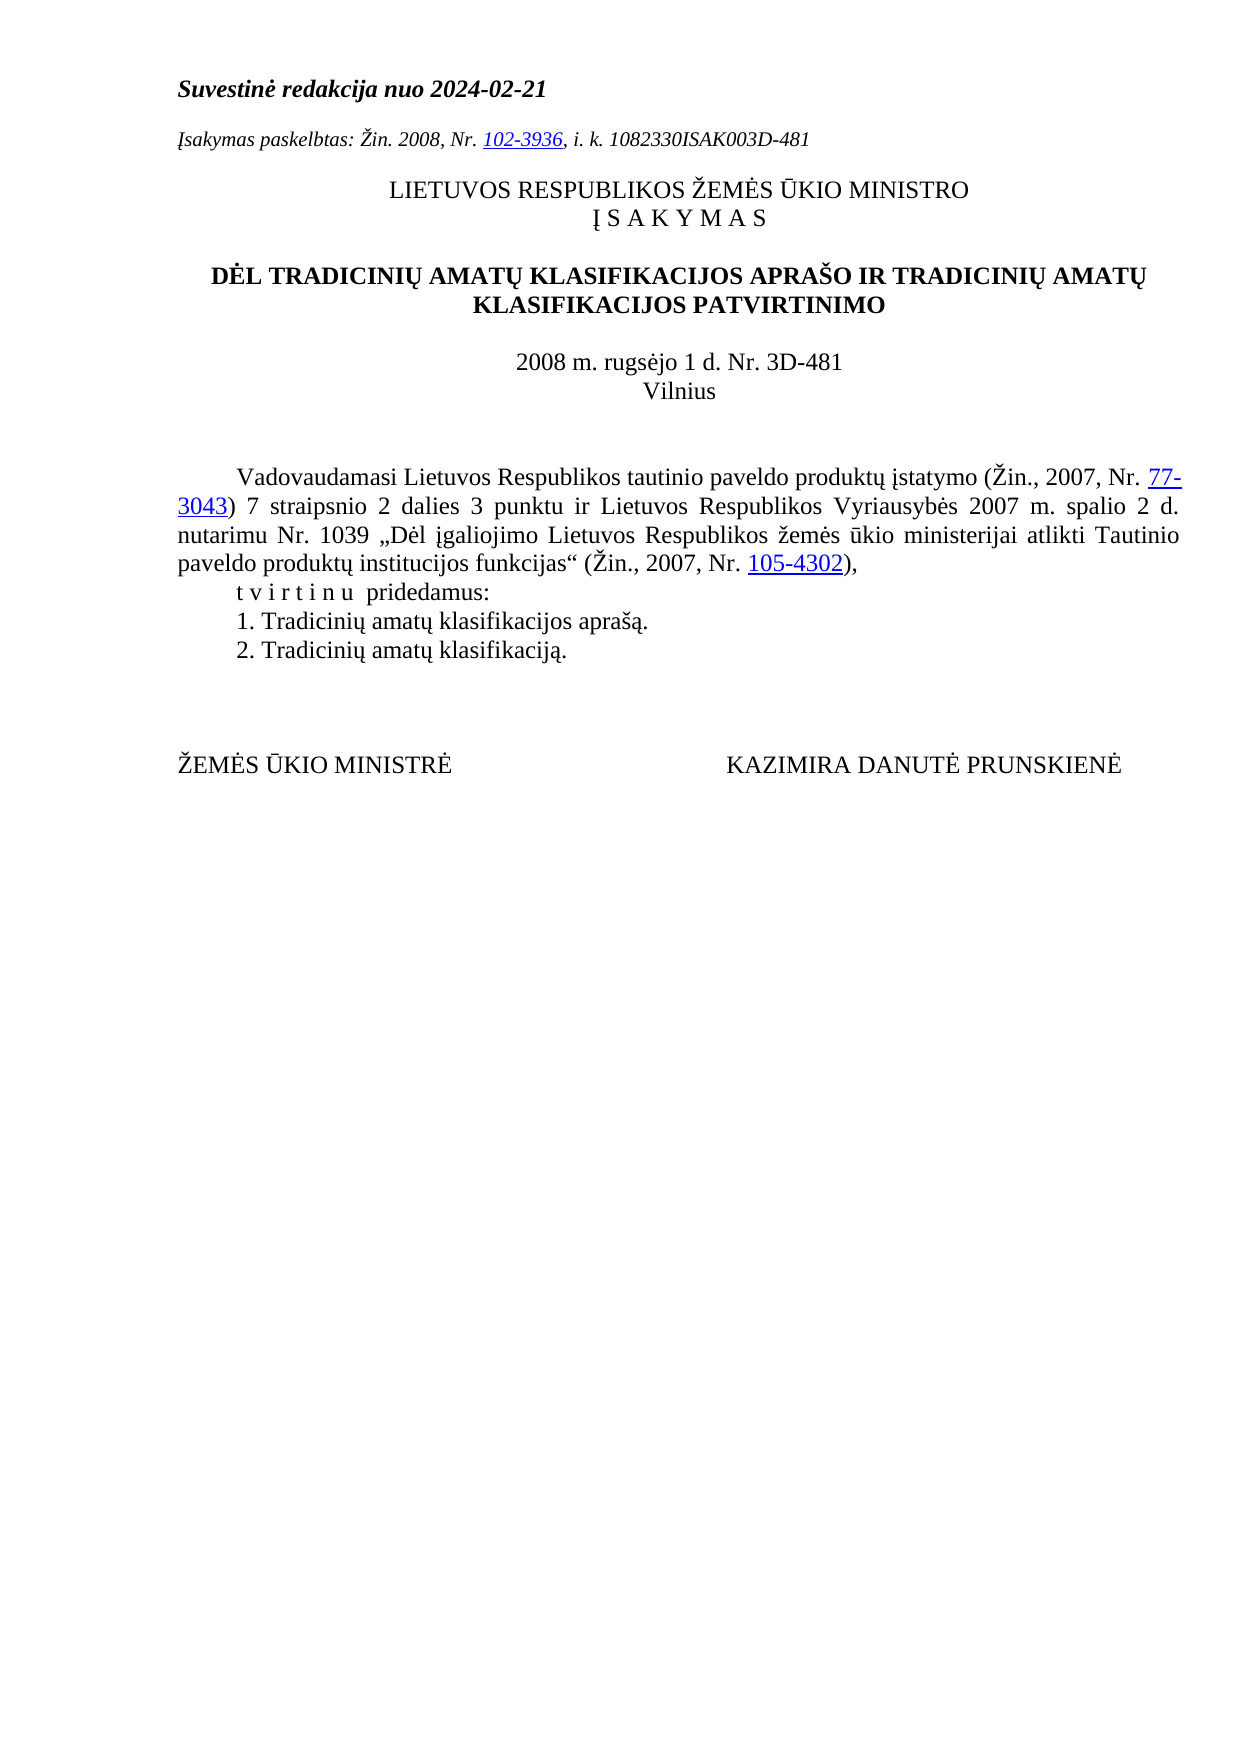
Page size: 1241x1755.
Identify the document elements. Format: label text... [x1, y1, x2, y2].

text 1. Tradicinių amatų klasifikacijos aprašą. [177, 606, 1181, 635]
text ŽEMĖS ŪKIO MINISTRĖ KAZIMIRA DANUTĖ PRUNSKIENĖ [177, 750, 1181, 778]
text LIETUVOS RESPUBLIKOS ŽEMĖS ŪKIO MINISTRO [177, 175, 1181, 203]
text 2. Tradicinių amatų klasifikaciją. [177, 635, 1181, 663]
text ĮSAKYMAS [177, 203, 1181, 232]
text Vadovaudamasi Lietuvos Respublikos tautinio paveldo produktų įstatymo (Žin., 2007, Nr. 77-3043) 7 straipsnio 2 dalies 3 punktu ir Lietuvos Respublikos Vyriausybės 2007 m. spalio 2 d. nutarimu Nr. 1039 „Dėl įgaliojimo Lietuvos Respublikos žemės ūkio ministerijai atlikti Tautinio paveldo produktų institucijos funkcijas“ (Žin., 2007, Nr. 105-4302), [177, 462, 1181, 577]
text tvirtinu pridedamus: [177, 577, 1181, 606]
text Suvestinė redakcija nuo 2024-02-21 [177, 74, 1181, 103]
text Vilnius [177, 376, 1181, 405]
text Įsakymas paskelbtas: Žin. 2008, Nr. 102-3936, i. k. 1082330ISAK003D-481 [177, 127, 1181, 151]
text 2008 m. rugsėjo 1 d. Nr. 3D-481 [177, 347, 1181, 376]
text DĖL TRADICINIŲ AMATŲ KLASIFIKACIJOS APRAŠO IR TRADICINIŲ AMATŲ KLASIFIKACIJOS PATVIRTINIMO [177, 261, 1181, 318]
